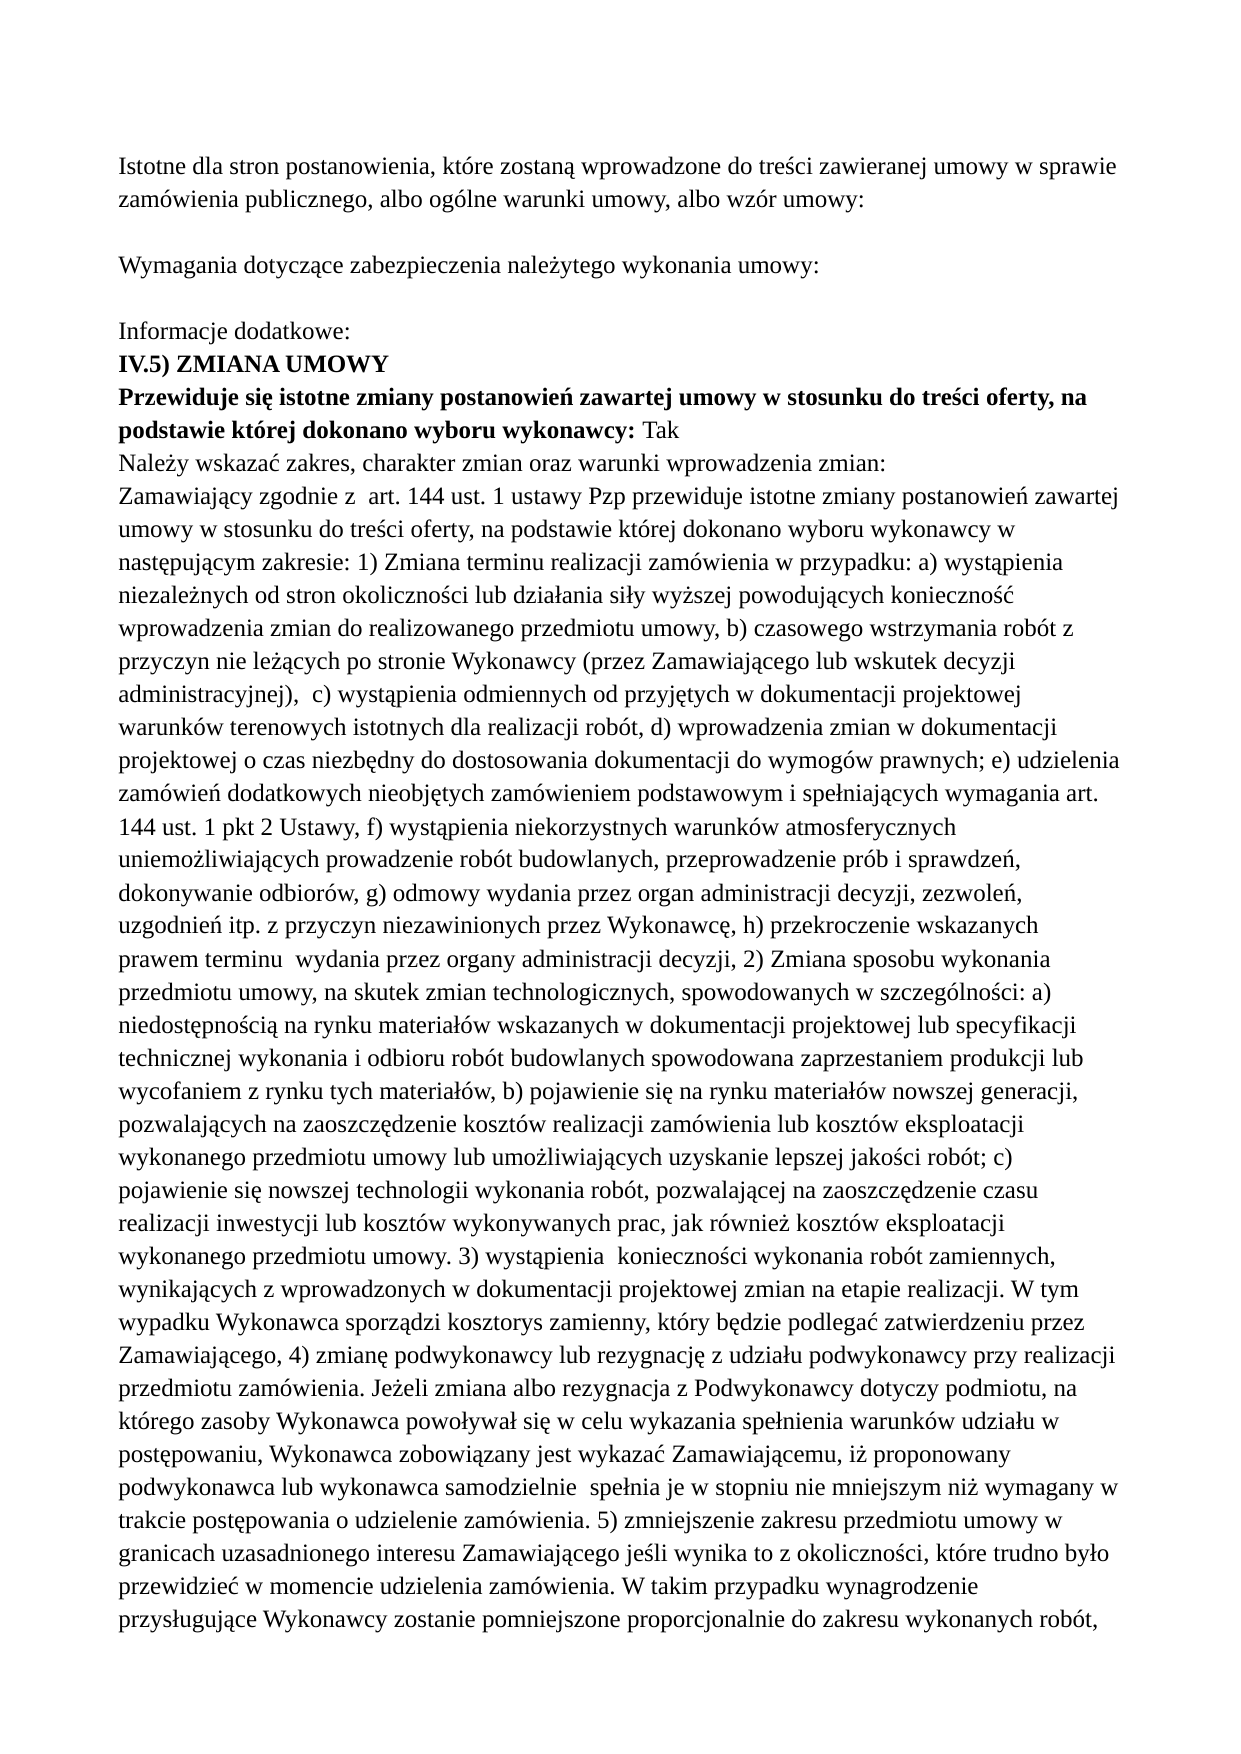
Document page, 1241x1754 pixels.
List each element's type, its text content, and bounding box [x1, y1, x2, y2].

text Wymagania dotyczące zabezpieczenia należytego wykonania umowy: [118, 217, 1122, 279]
text IV.5) ZMIANA UMOWY Przewiduje się istotne zmiany postanowień zawartej umowy w stosunku do treści oferty, na podstawie której dokonano wyboru wykonawcy: Tak Należy wskazać zakres, charakter zmian oraz warunki wprowadzenia zmian: Zamawiający zgodnie z art. 144 ust. 1 ustawy Pzp przewiduje istotne zmiany postanowień zawartej umowy w stosunku do treści oferty, na podstawie której dokonano wyboru wykonawcy w następującym zakresie: 1) Zmiana terminu realizacji zamówienia w przypadku: a) wystąpienia niezależnych od stron okoliczności lub działania siły wyższej powodujących konieczność wprowadzenia zmian do realizowanego przedmiotu umowy, b) czasowego wstrzymania robót z przyczyn nie leżących po stronie Wykonawcy (przez Zamawiającego lub wskutek decyzji administracyjnej), c) wystąpienia odmiennych od przyjętych w dokumentacji projektowej warunków terenowych istotnych dla realizacji robót, d) wprowadzenia zmian w dokumentacji projektowej o czas niezbędny do dostosowania dokumentacji do wymogów prawnych; e) udzielenia zamówień dodatkowych nieobjętych zamówieniem podstawowym i spełniających wymagania art. 144 ust. 1 pkt 2 Ustawy, f) wystąpienia niekorzystnych warunków atmosferycznych uniemożliwiających prowadzenie robót budowlanych, przeprowadzenie prób i sprawdzeń, dokonywanie odbiorów, g) odmowy wydania przez organ administracji decyzji, zezwoleń, uzgodnień itp. z przyczyn niezawinionych przez Wykonawcę, h) przekroczenie wskazanych prawem terminu wydania przez organy administracji decyzji, 2) Zmiana sposobu wykonania przedmiotu umowy, na skutek zmian technologicznych, spowodowanych w szczególności: a) niedostępnością na rynku materiałów wskazanych w dokumentacji projektowej lub specyfikacji technicznej wykonania i odbioru robót budowlanych spowodowana zaprzestaniem produkcji lub wycofaniem z rynku tych materiałów, b) pojawienie się na rynku materiałów nowszej generacji, pozwalających na zaoszczędzenie kosztów realizacji zamówienia lub kosztów eksploatacji wykonanego przedmiotu umowy lub umożliwiających uzyskanie lepszej jakości robót; c) pojawienie się nowszej technologii wykonania robót, pozwalającej na zaoszczędzenie czasu realizacji inwestycji lub kosztów wykonywanych prac, jak również kosztów eksploatacji wykonanego przedmiotu umowy. 3) wystąpienia konieczności wykonania robót zamiennych, wynikających z wprowadzonych w dokumentacji projektowej zmian na etapie realizacji. W tym wypadku Wykonawca sporządzi kosztorys zamienny, który będzie podlegać zatwierdzeniu przez Zamawiającego, 4) zmianę podwykonawcy lub rezygnację z udziału podwykonawcy przy realizacji przedmiotu zamówienia. Jeżeli zmiana albo rezygnacja z Podwykonawcy dotyczy podmiotu, na którego zasoby Wykonawca powoływał się w celu wykazania spełnienia warunków udziału w postępowaniu, Wykonawca zobowiązany jest wykazać Zamawiającemu, iż proponowany podwykonawca lub wykonawca samodzielnie spełnia je w stopniu nie mniejszym niż wymagany w trakcie postępowania o udzielenie zamówienia. 5) zmniejszenie zakresu przedmiotu umowy w granicach uzasadnionego interesu Zamawiającego jeśli wynika to z okoliczności, które trudno było przewidzieć w momencie udzielenia zamówienia. W takim przypadku wynagrodzenie przysługujące Wykonawcy zostanie pomniejszone proporcjonalnie do zakresu wykonanych robót, [118, 349, 1122, 1633]
text Informacje dodatkowe: [118, 283, 1122, 345]
text Istotne dla stron postanowienia, które zostaną wprowadzone do treści zawieranej umowy w sprawie zamówienia publicznego, albo ogólne warunki umowy, albo wzór umowy: [118, 118, 1122, 213]
